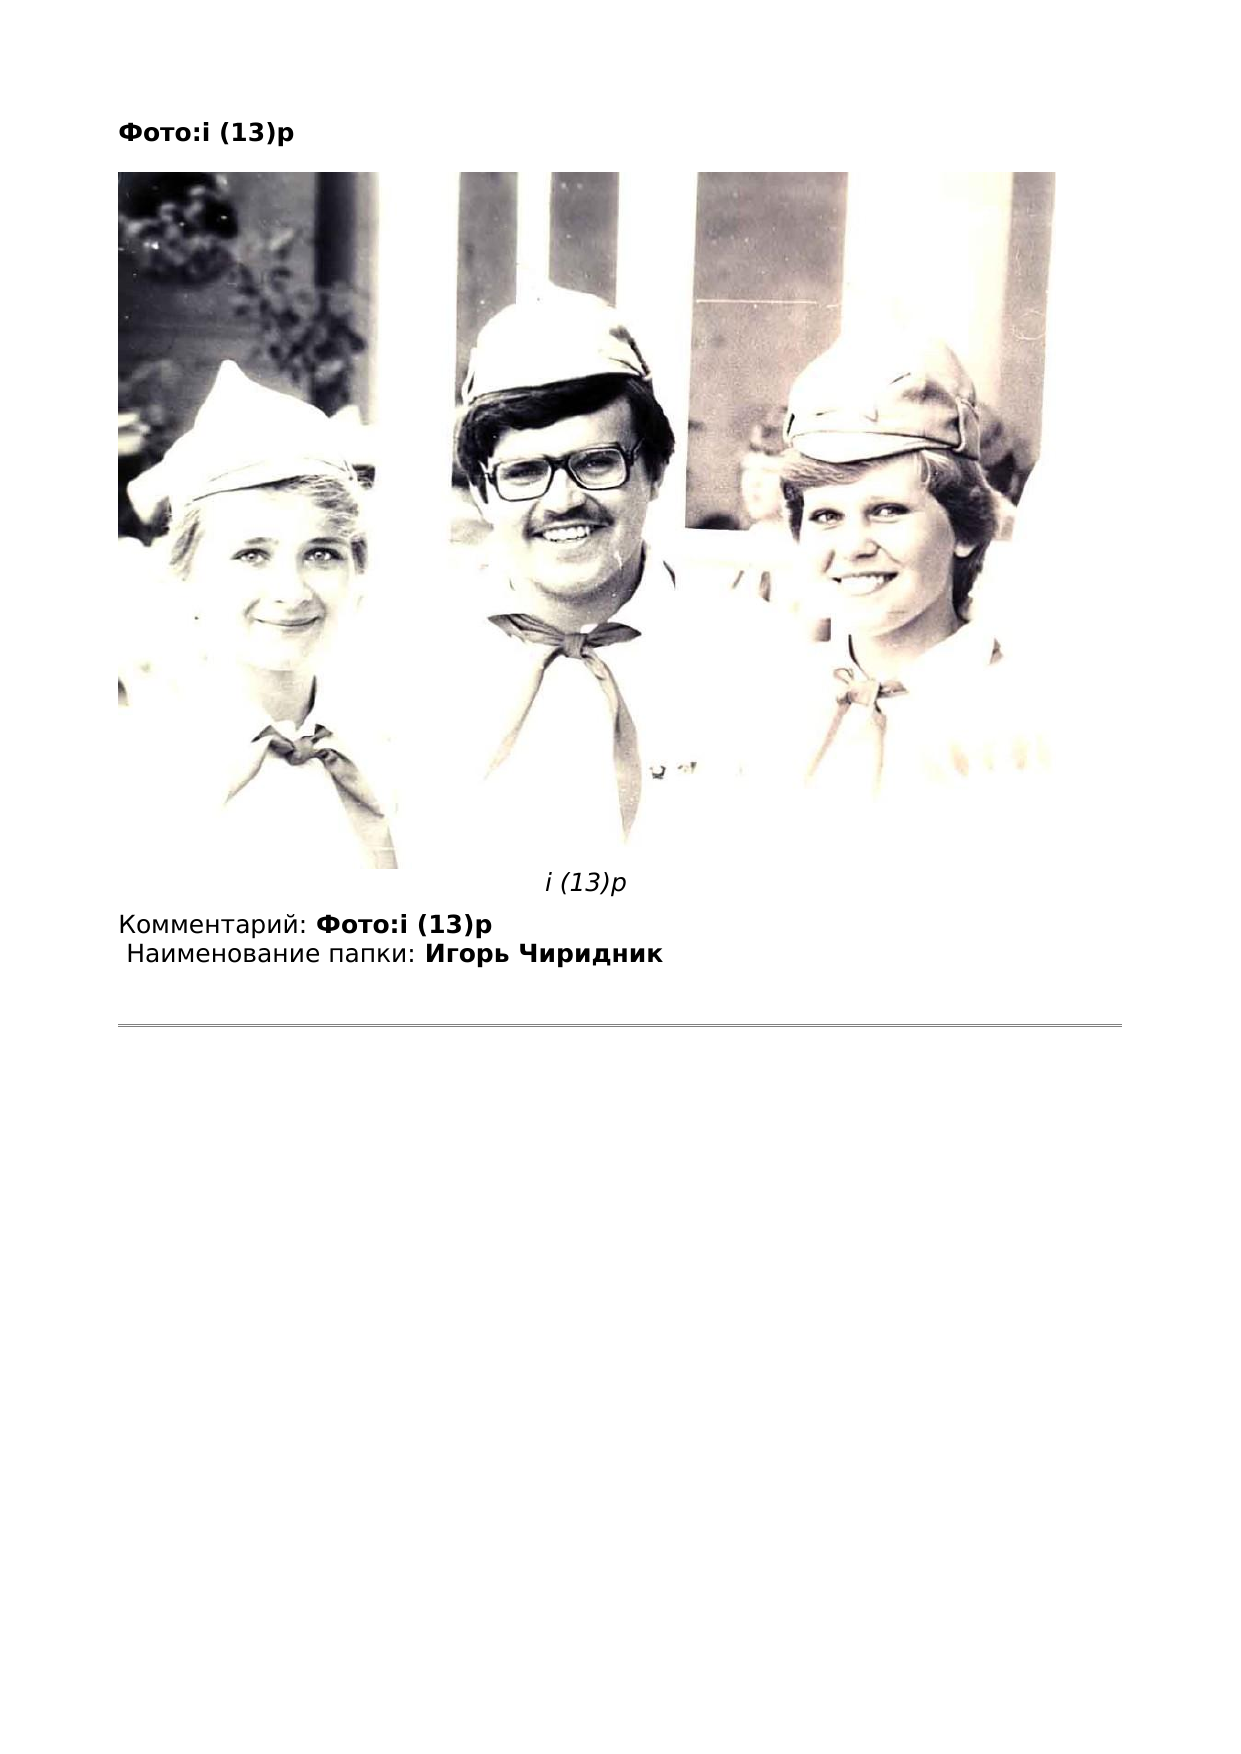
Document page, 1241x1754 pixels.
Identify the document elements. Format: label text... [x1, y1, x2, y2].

subtitle Фото:i (13)р [118, 118, 1122, 147]
text i (13)р [118, 869, 1056, 897]
text Комментарий: Фото:i (13)р Наименование папки: Игорь Чиридник [118, 910, 1122, 997]
picture [118, 172, 1056, 869]
